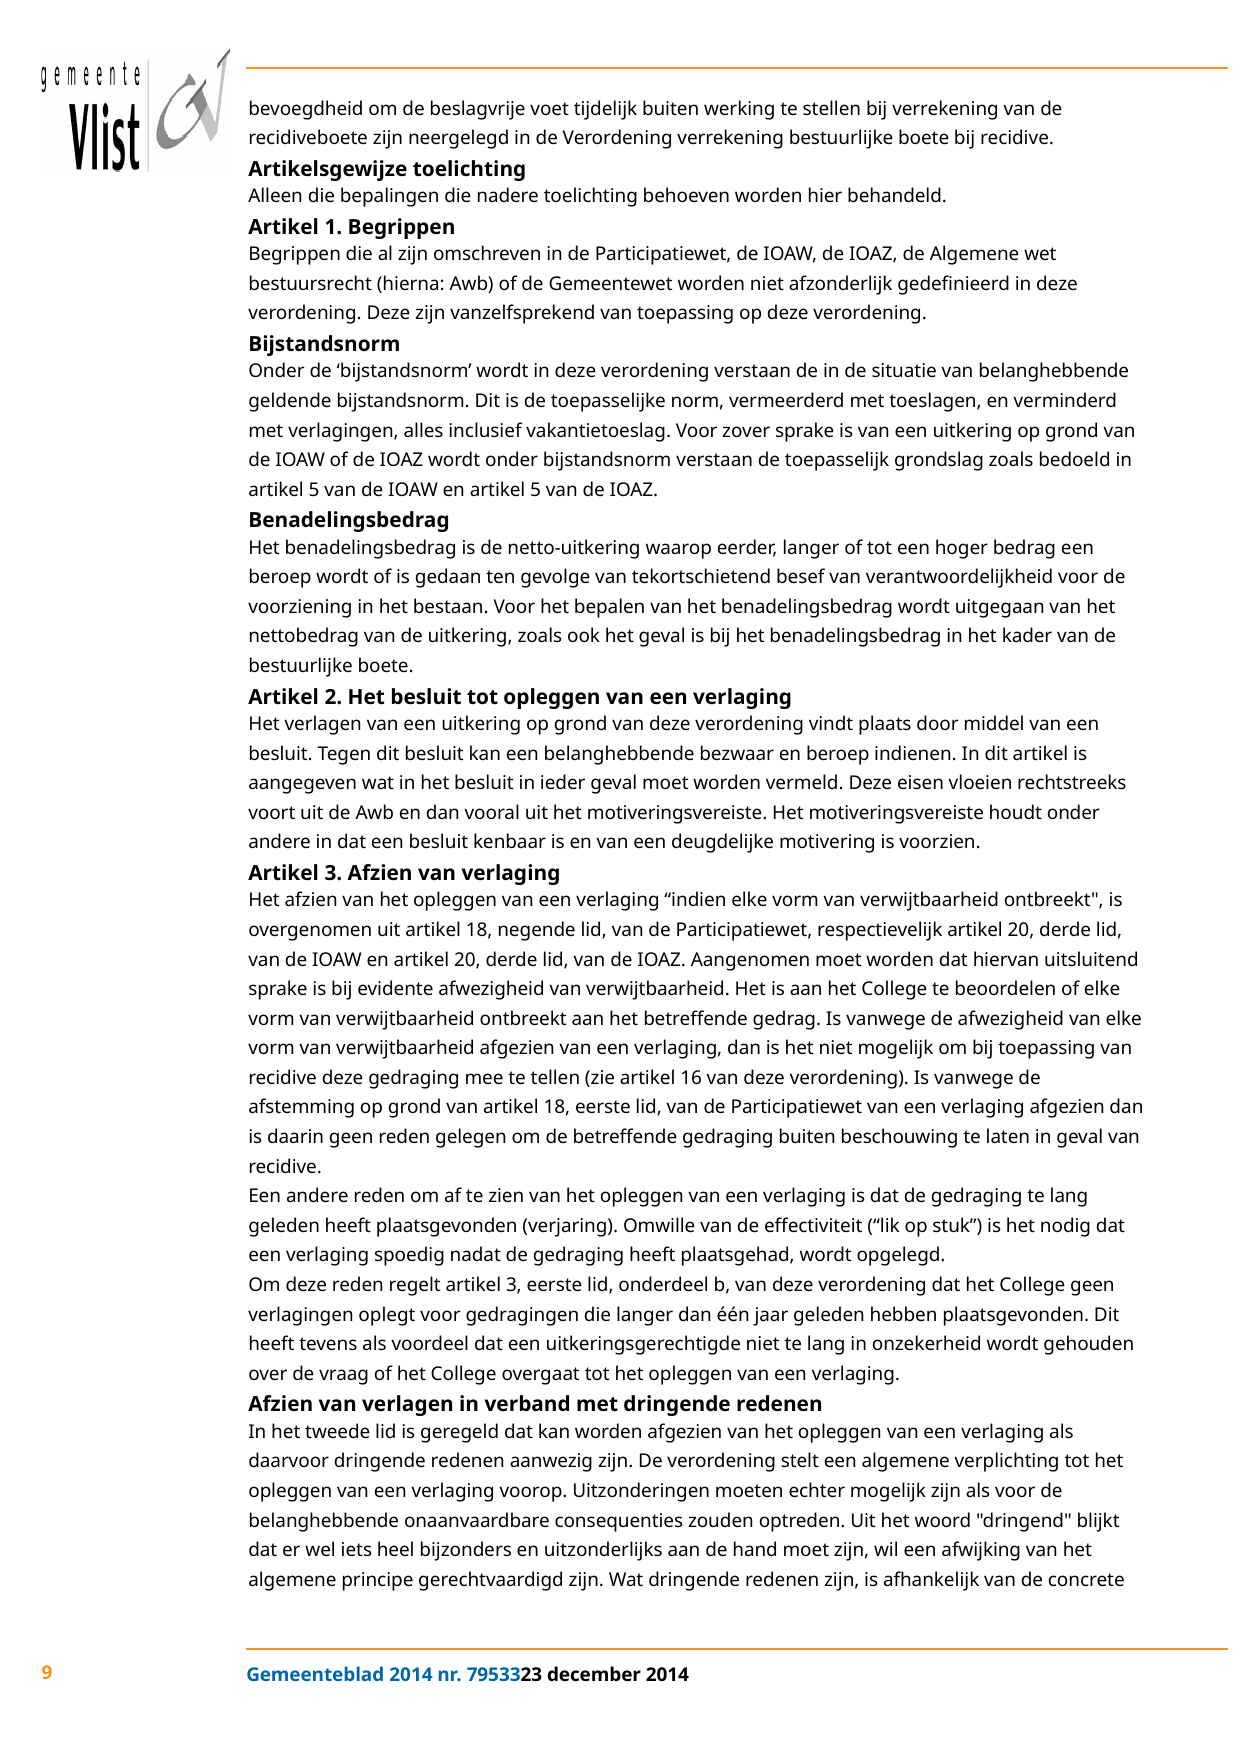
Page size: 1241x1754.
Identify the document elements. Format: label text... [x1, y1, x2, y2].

text Begrippen die al zijn omschreven in de Participatiewet, de IOAW, de IOAZ, de Algemene wet bestuursrecht (hierna: Awb) of de Gemeentewet worden niet afzonderlijk gedefinieerd in deze verordening. Deze zijn vanzelfsprekend van toepassing op deze verordening. [248, 240, 1152, 325]
text bevoegdheid om de beslagvrije voet tijdelijk buiten werking te stellen bij verrekening van de recidiveboete zijn neergelegd in de Verordening verrekening bestuurlijke boete bij recidive. [248, 95, 1152, 150]
picture [41, 47, 231, 172]
text Artikel 2. Het besluit tot opleggen van een verlaging [248, 682, 1152, 710]
text Het benadelingsbedrag is de netto-uitkering waarop eerder, langer of tot een hoger bedrag een beroep wordt of is gedaan ten gevolge van tekortschietend besef van verantwoordelijkheid voor de voorziening in het bestaan. Voor het bepalen van het benadelingsbedrag wordt uitgegaan van het nettobedrag van de uitkering, zoals ook het geval is bij het benadelingsbedrag in het kader van de bestuurlijke boete. [248, 534, 1152, 678]
text Bijstandsnorm [248, 329, 1152, 358]
text Alleen die bepalingen die nadere toelichting behoeven worden hier behandeld. [248, 182, 1152, 208]
text Afzien van verlagen in verband met dringende redenen [248, 1389, 1152, 1418]
text Een andere reden om af te zien van het opleggen van een verlaging is dat de gedraging te lang geleden heeft plaatsgevonden (verjaring). Omwille van de effectiviteit (“lik op stuk”) is het nodig dat een verlaging spoedig nadat de gedraging heeft plaatsgehad, wordt opgelegd. [248, 1182, 1152, 1267]
text Artikel 3. Afzien van verlaging [248, 858, 1152, 887]
text Artikelsgewijze toelichting [248, 154, 1152, 182]
text Het afzien van het opleggen van een verlaging “indien elke vorm van verwijtbaarheid ontbreekt", is overgenomen uit artikel 18, negende lid, van de Participatiewet, respectievelijk artikel 20, derde lid, van de IOAW en artikel 20, derde lid, van de IOAZ. Aangenomen moet worden dat hiervan uitsluitend sprake is bij evidente afwezigheid van verwijtbaarheid. Het is aan het College te beoordelen of elke vorm van verwijtbaarheid ontbreekt aan het betreffende gedrag. Is vanwege de afwezigheid van elke vorm van verwijtbaarheid afgezien van een verlaging, dan is het niet mogelijk om bij toepassing van recidive deze gedraging mee te tellen (zie artikel 16 van deze verordening). Is vanwege de afstemming op grond van artikel 18, eerste lid, van de Participatiewet van een verlaging afgezien dan is daarin geen reden gelegen om de betreffende gedraging buiten beschouwing te laten in geval van recidive. [248, 887, 1152, 1179]
text Artikel 1. Begrippen [248, 212, 1152, 240]
text Om deze reden regelt artikel 3, eerste lid, onderdeel b, van deze verordening dat het College geen verlagingen oplegt voor gedragingen die langer dan één jaar geleden hebben plaatsgevonden. Dit heeft tevens als voordeel dat een uitkeringsgerechtigde niet te lang in onzekerheid wordt gehouden over de vraag of het College overgaat tot het opleggen van een verlaging. [248, 1271, 1152, 1386]
text In het tweede lid is geregeld dat kan worden afgezien van het opleggen van een verlaging als daarvoor dringende redenen aanwezig zijn. De verordening stelt een algemene verplichting tot het opleggen van een verlaging voorop. Uitzonderingen moeten echter mogelijk zijn als voor de belanghebbende onaanvaardbare consequenties zouden optreden. Uit het woord "dringend" blijkt dat er wel iets heel bijzonders en uitzonderlijks aan de hand moet zijn, wil een afwijking van het algemene principe gerechtvaardigd zijn. Wat dringende redenen zijn, is afhankelijk van de concrete [248, 1418, 1152, 1592]
text Benadelingsbedrag [248, 506, 1152, 534]
text Onder de ‘bijstandsnorm’ wordt in deze verordening verstaan de in de situatie van belanghebbende geldende bijstandsnorm. Dit is de toepasselijke norm, vermeerderd met toeslagen, en verminderd met verlagingen, alles inclusief vakantietoeslag. Voor zover sprake is van een uitkering op grond van de IOAW of de IOAZ wordt onder bijstandsnorm verstaan de toepasselijk grondslag zoals bedoeld in artikel 5 van de IOAW en artikel 5 van de IOAZ. [248, 358, 1152, 502]
text Het verlagen van een uitkering op grond van deze verordening vindt plaats door middel van een besluit. Tegen dit besluit kan een belanghebbende bezwaar en beroep indienen. In dit artikel is aangegeven wat in het besluit in ieder geval moet worden vermeld. Deze eisen vloeien rechtstreeks voort uit de Awb en dan vooral uit het motiveringsvereiste. Het motiveringsvereiste houdt onder andere in dat een besluit kenbaar is en van een deugdelijke motivering is voorzien. [248, 710, 1152, 854]
